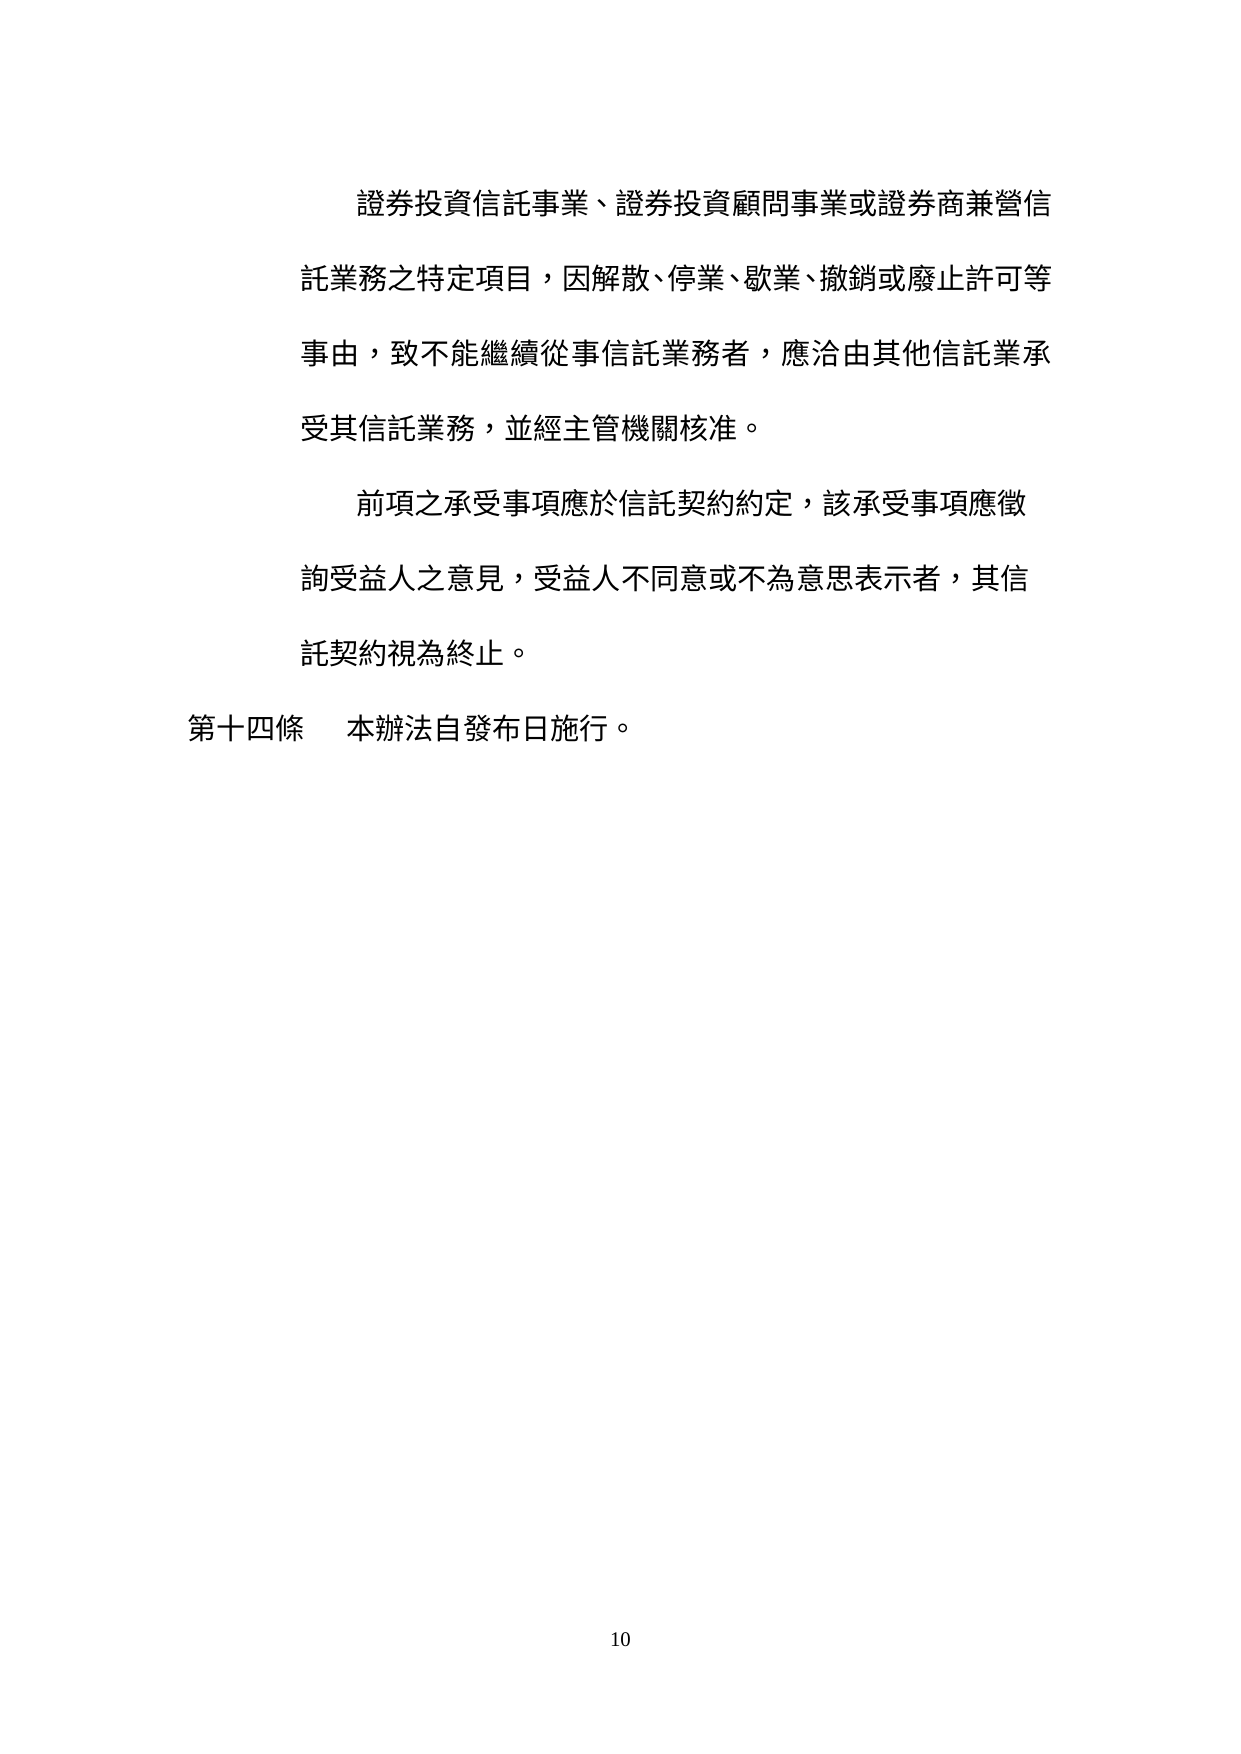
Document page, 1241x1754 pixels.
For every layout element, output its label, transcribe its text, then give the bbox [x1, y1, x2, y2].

text 證券投資信託事業、證券投資顧問事業或證券商兼營信託業務之特定項目，因解散、停業、歇業、撤銷或廢止許可等事由，致不能繼續從事信託業務者，應洽由其他信託業承受其信託業務，並經主管機關核准。 [300, 164, 1053, 464]
text 第十四條 本辦法自發布日施行。 [187, 689, 1053, 764]
text 前項之承受事項應於信託契約約定，該承受事項應徵詢受益人之意見，受益人不同意或不為意思表示者，其信託契約視為終止。 [300, 464, 1053, 689]
